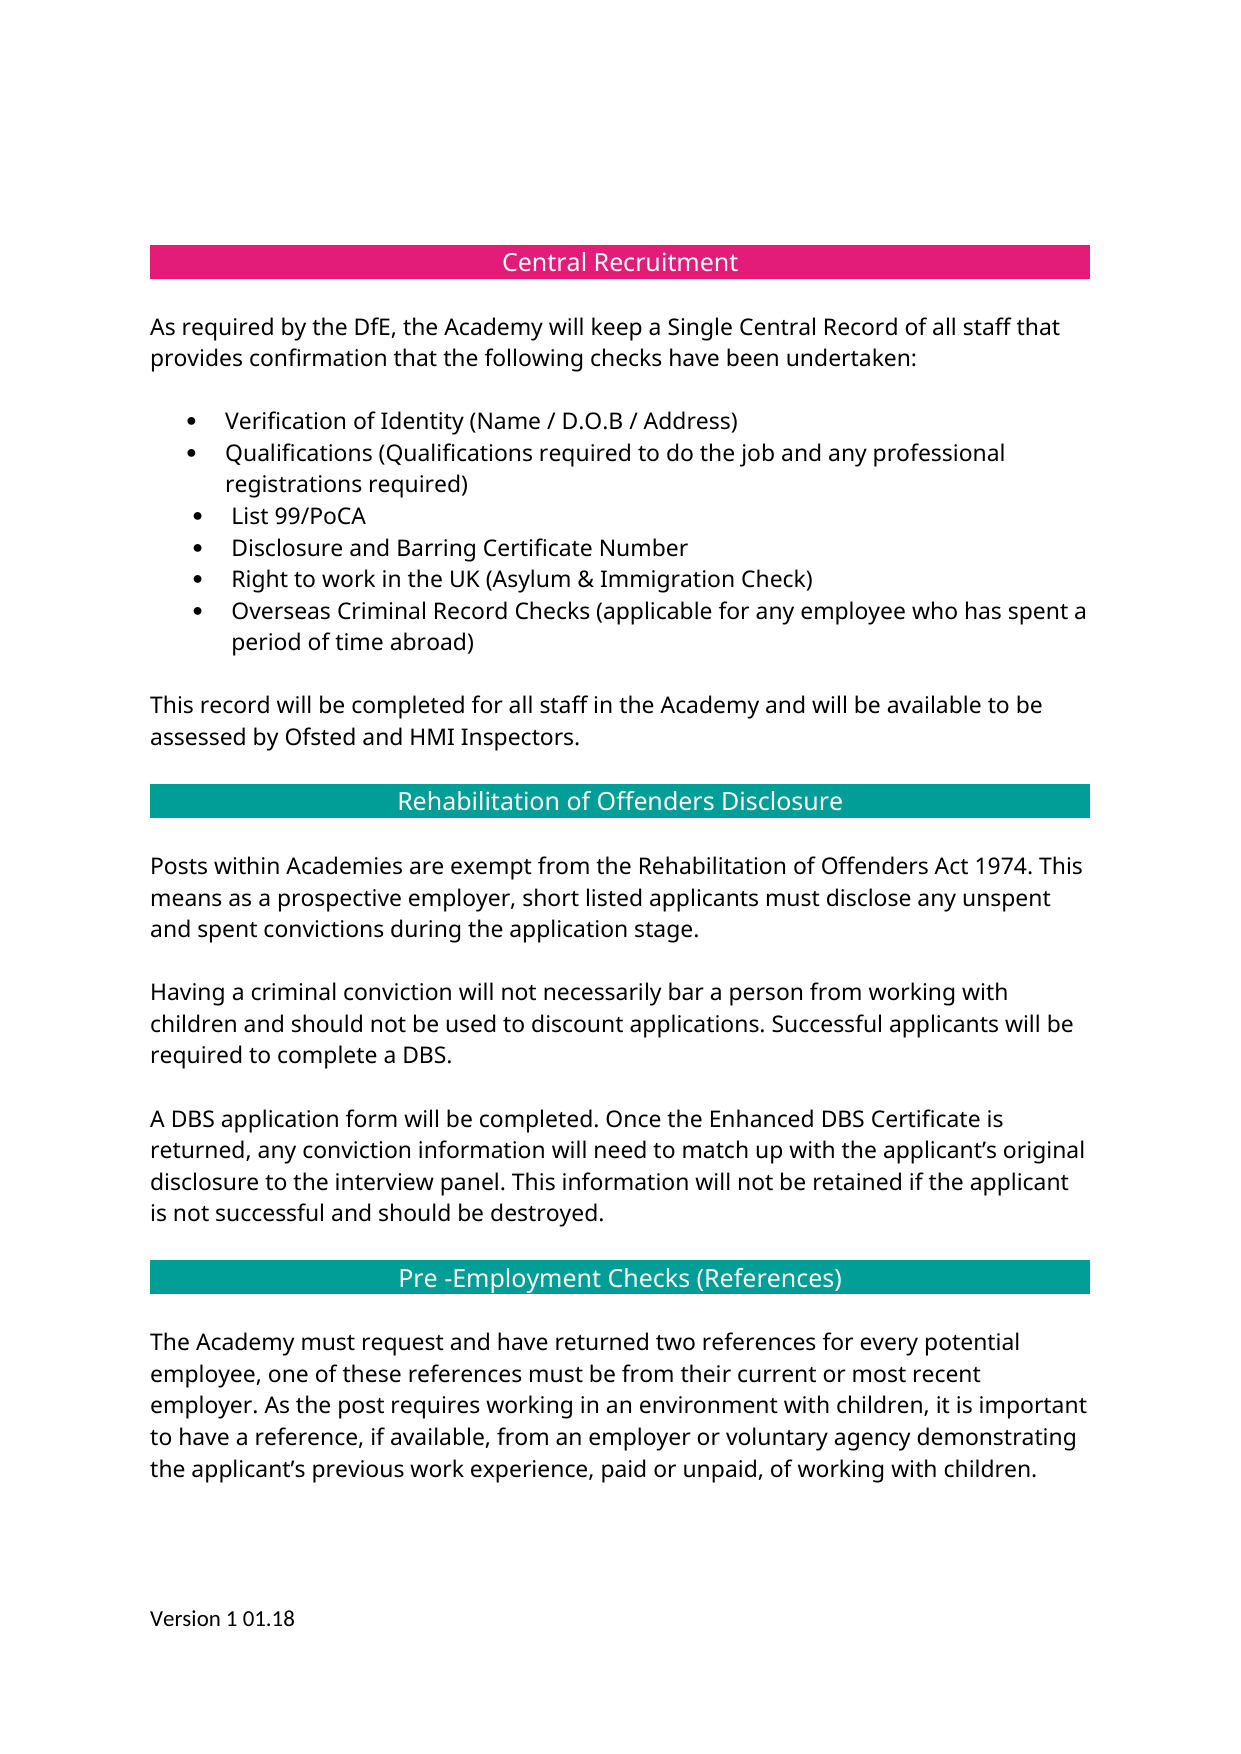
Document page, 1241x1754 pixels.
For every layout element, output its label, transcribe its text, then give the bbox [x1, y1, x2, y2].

text Having a criminal conviction will not necessarily bar a person from working with children and should not be used to discount applications. Successful applicants will be required to complete a DBS. [150, 976, 1090, 1071]
text As required by the DfE, the Academy will keep a Single Central Record of all staff that provides confirmation that the following checks have been undertaken: [150, 311, 1090, 373]
text Pre -Employment Checks (References) [150, 1260, 1090, 1294]
text Posts within Academies are exempt from the Rehabilitation of Offenders Act 1974. This means as a prospective employer, short listed applicants must disclose any unspent and spent convictions during the application stage. [150, 850, 1090, 944]
text Rehabilitation of Offenders Disclosure [150, 784, 1090, 818]
list List 99/PoCA [194, 500, 1090, 531]
list Right to work in the UK (Asylum & Immigration Check) [194, 563, 1090, 594]
list Overseas Criminal Record Checks (applicable for any employee who has spent a period of time abroad) [194, 595, 1090, 657]
list Qualifications (Qualifications required to do the job and any professional registrations required) [187, 437, 1090, 500]
text This record will be completed for all staff in the Academy and will be available to be assessed by Ofsted and HMI Inspectors. [150, 689, 1090, 752]
list Verification of Identity (Name / D.O.B / Address) [187, 405, 1090, 437]
text Central Recruitment [150, 245, 1090, 279]
text A DBS application form will be completed. Once the Enhanced DBS Certificate is returned, any conviction information will need to match up with the applicant’s original disclosure to the interview panel. This information will not be retained if the applicant is not successful and should be destroyed. [150, 1102, 1090, 1228]
text The Academy must request and have returned two references for every potential employee, one of these references must be from their current or most recent employer. As the post requires working in an environment with children, it is important to have a reference, if available, from an employer or voluntary agency demonstrating the applicant’s previous work experience, paid or unpaid, of working with children. [150, 1326, 1090, 1484]
list Disclosure and Barring Certificate Number [194, 532, 1090, 563]
